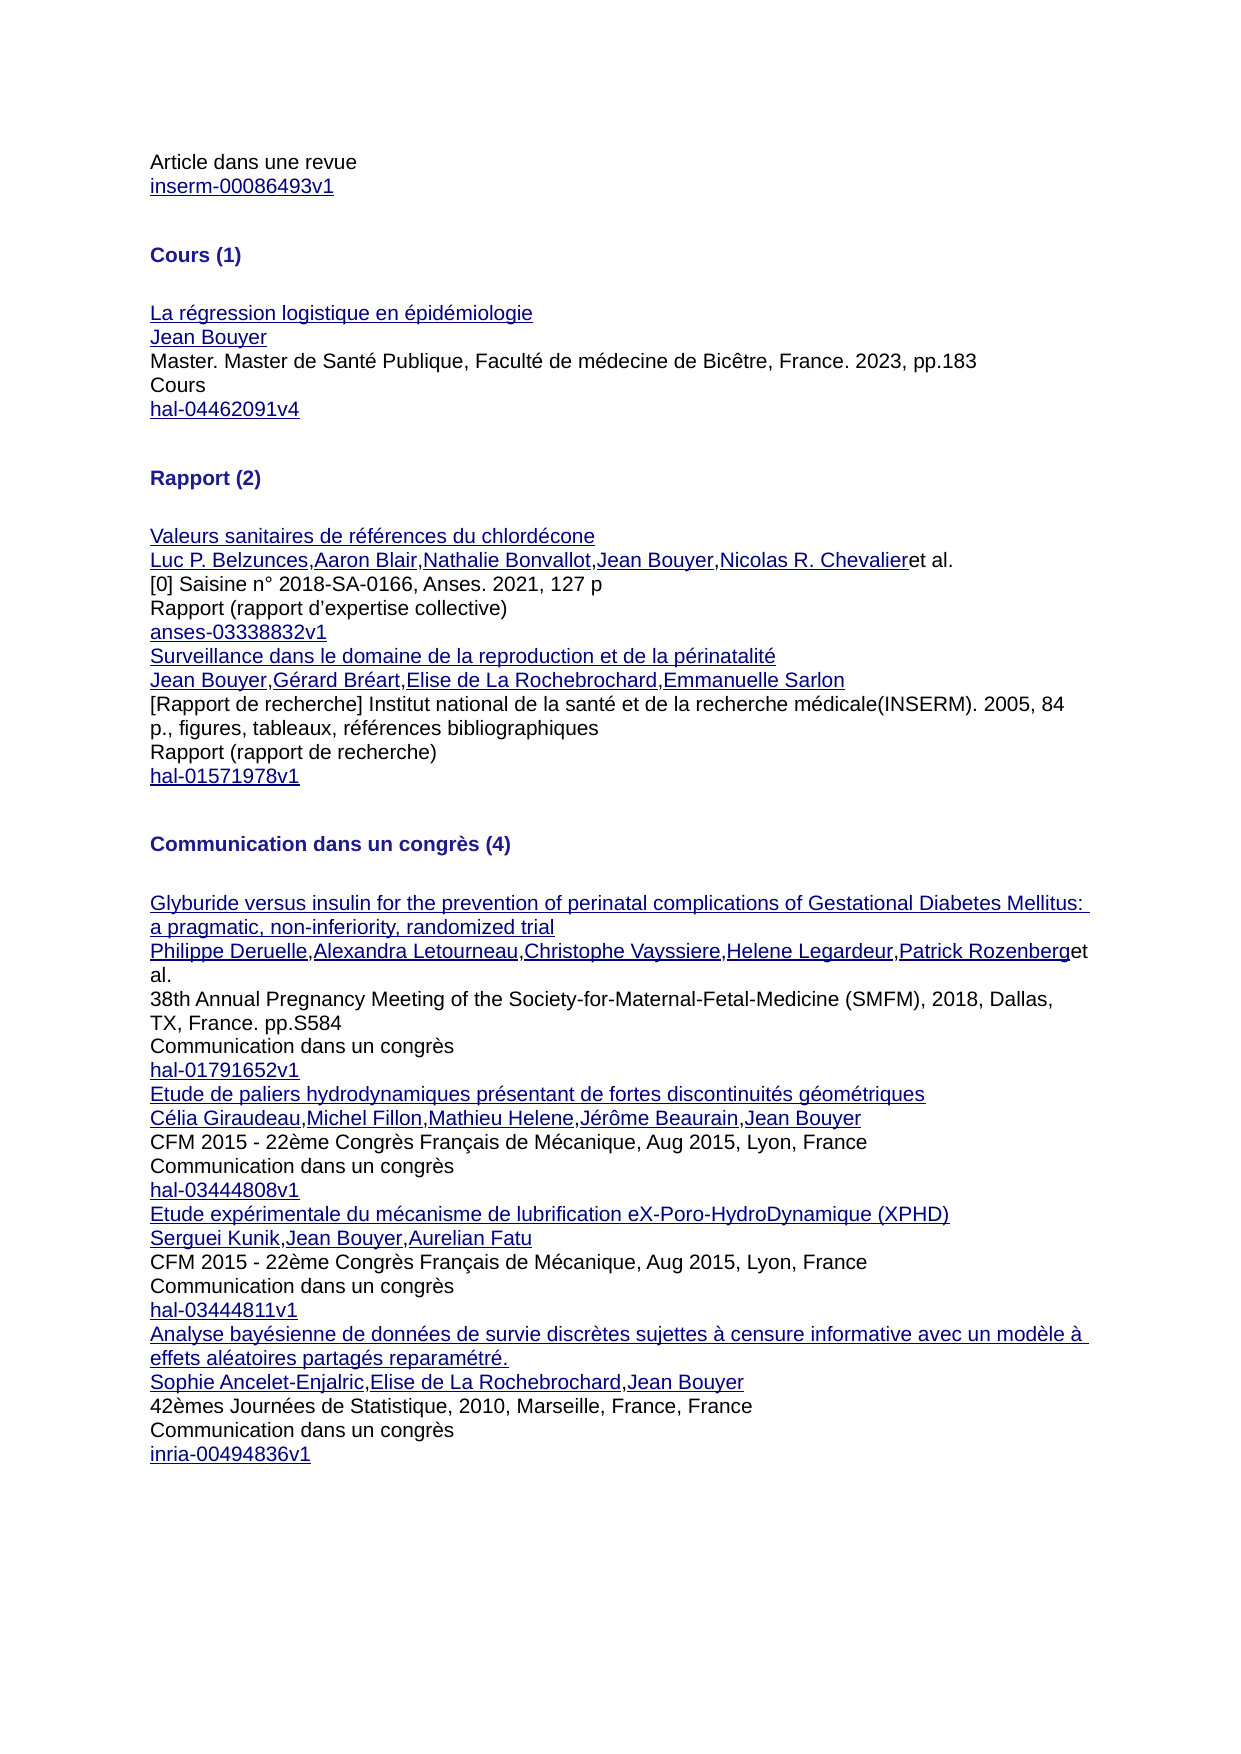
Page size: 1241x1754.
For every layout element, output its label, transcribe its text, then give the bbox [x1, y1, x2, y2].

table_header La régression logistique en épidémiologie Jean Bouyer Master. Master de Santé Publique, Faculté de médecine de Bicêtre, France. 2023, pp.183 Cours hal-04462091v4 [150, 301, 1090, 421]
subtitle Communication dans un congrès (4) [150, 832, 1090, 856]
table_cell Etude de paliers hydrodynamiques présentant de fortes discontinuités géométriques Célia Giraudeau,Michel Fillon,Mathieu Helene,Jérôme Beaurain,Jean Bouyer CFM 2015 - 22ème Congrès Français de Mécanique, Aug 2015, Lyon, France Communication dans un congrès hal-03444808v1 [150, 1082, 1090, 1202]
table_cell Analyse bayésienne de données de survie discrètes sujettes à censure informative avec un modèle à effets aléatoires partagés reparamétré. Sophie Ancelet-Enjalric,Elise de La Rochebrochard,Jean Bouyer 42èmes Journées de Statistique, 2010, Marseille, France, France Communication dans un congrès inria-00494836v1 [150, 1322, 1090, 1466]
table_header Valeurs sanitaires de références du chlordécone Luc P. Belzunces,Aaron Blair,Nathalie Bonvallot,Jean Bouyer,Nicolas R. Chevalieret al. [0] Saisine n° 2018-SA-0166, Anses. 2021, 127 p Rapport (rapport d’expertise collective) anses-03338832v1 [150, 524, 1090, 644]
subtitle Cours (1) [150, 243, 1090, 267]
table_cell Etude expérimentale du mécanisme de lubrification eX-Poro-HydroDynamique (XPHD) Serguei Kunik,Jean Bouyer,Aurelian Fatu CFM 2015 - 22ème Congrès Français de Mécanique, Aug 2015, Lyon, France Communication dans un congrès hal-03444811v1 [150, 1202, 1090, 1322]
table_header a pragmatic, non-inferiority, randomized trial Philippe Deruelle,Alexandra Letourneau,Christophe Vayssiere,Helene Legardeur,Patrick Rozenberget al. 38th Annual Pregnancy Meeting of the Society-for-Maternal-Fetal-Medicine (SMFM), 2018, Dallas, TX, France. pp.S584 Communication dans un congrès hal-01791652v1 [150, 913, 1090, 1082]
table_header Glyburide versus insulin for the prevention of perinatal complications of Gestational Diabetes Mellitus: [150, 891, 1090, 912]
table_cell Article dans une revue inserm-00086493v1 [150, 150, 1090, 198]
subtitle Rapport (2) [150, 466, 1090, 489]
table_cell Surveillance dans le domaine de la reproduction et de la périnatalité Jean Bouyer,Gérard Bréart,Elise de La Rochebrochard,Emmanuelle Sarlon [Rapport de recherche] Institut national de la santé et de la recherche médicale(INSERM). 2005, 84 p., figures, tableaux, références bibliographiques Rapport (rapport de recherche) hal-01571978v1 [150, 644, 1090, 787]
